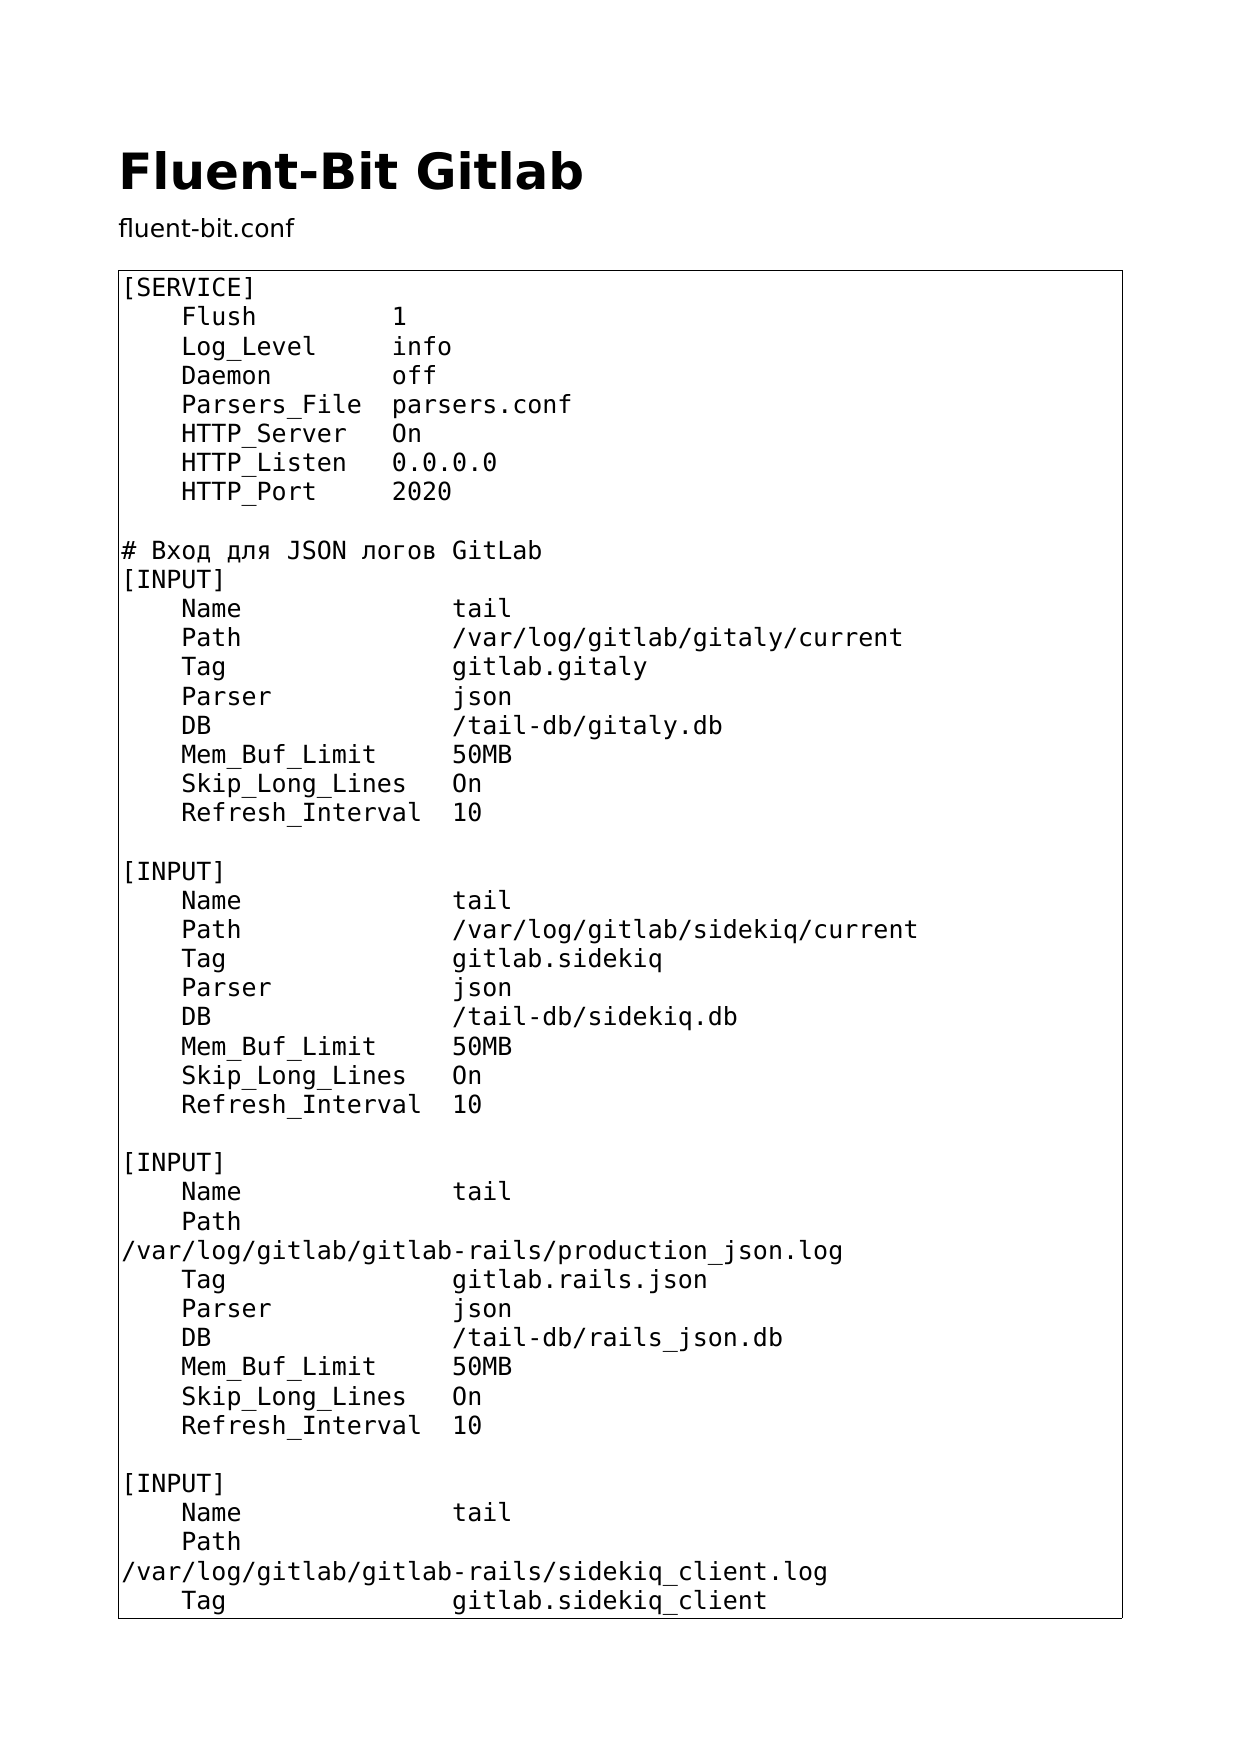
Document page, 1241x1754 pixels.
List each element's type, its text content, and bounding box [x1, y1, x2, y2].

subtitle Fluent-Bit Gitlab [118, 143, 1122, 201]
text fluent-bit.conf [118, 214, 1122, 243]
table_header [SERVICE] Flush 1 Log_Level info Daemon off Parsers_File parsers.conf HTTP_Server On HTTP_Listen 0.0.0.0 HTTP_Port 2020 # Вход для JSON логов GitLab [INPUT] Name tail Path /var/log/gitlab/gitaly/current Tag gitlab.gitaly Parser json DB /tail-db/gitaly.db Mem_Buf_Limit 50MB Skip_Long_Lines On Refresh_Interval 10 [INPUT] Name tail Path /var/log/gitlab/sidekiq/current Tag gitlab.sidekiq Parser json DB /tail-db/sidekiq.db Mem_Buf_Limit 50MB Skip_Long_Lines On Refresh_Interval 10 [INPUT] Name tail Path /var/log/gitlab/gitlab-rails/production_json.log Tag gitlab.rails.json Parser json DB /tail-db/rails_json.db Mem_Buf_Limit 50MB Skip_Long_Lines On Refresh_Interval 10 [INPUT] Name tail Path /var/log/gitlab/gitlab-rails/sidekiq_client.log Tag gitlab.sidekiq_client [119, 271, 1122, 1618]
